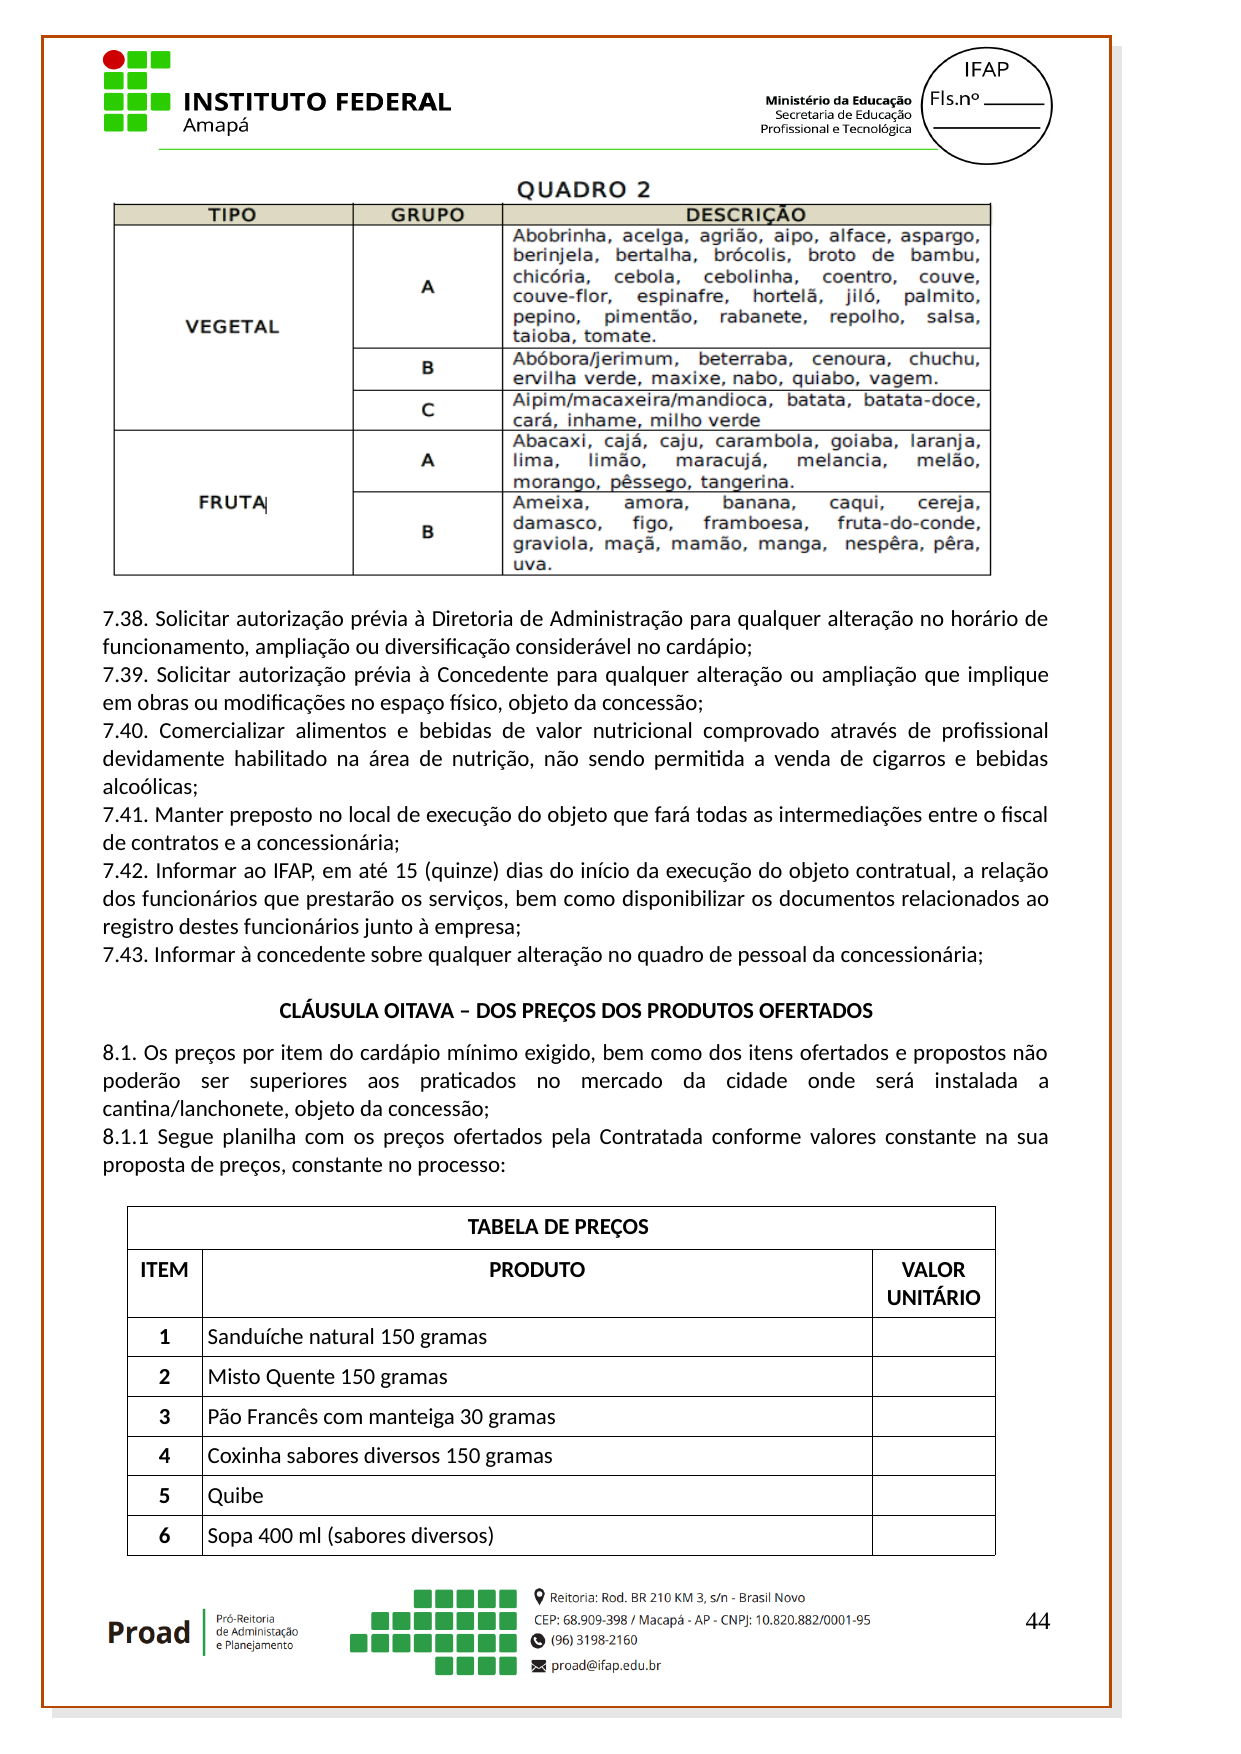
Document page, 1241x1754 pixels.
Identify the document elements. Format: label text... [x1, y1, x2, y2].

table_cell [873, 1318, 995, 1356]
picture [93, 45, 1054, 167]
table_cell Pão Francês com manteiga 30 gramas [203, 1397, 872, 1436]
table_cell Sanduíche natural 150 gramas [203, 1318, 872, 1356]
table_cell Quibe [203, 1476, 872, 1515]
table_cell 1 [128, 1318, 202, 1356]
table_cell 5 [128, 1476, 202, 1515]
text 7.42. Informar ao IFAP, em até 15 (quinze) dias do início da execução do objeto contratual, a relação dos funcionários que prestarão os serviços, bem como disponibilizar os documentos relacionados ao registro destes funcionários junto à empresa; [102, 856, 1050, 940]
table_cell [873, 1516, 995, 1555]
table_cell PRODUTO [203, 1250, 872, 1317]
table_cell Coxinha sabores diversos 150 gramas [203, 1437, 872, 1475]
text 7.40. Comercializar alimentos e bebidas de valor nutricional comprovado através de profissional devidamente habilitado na área de nutrição, não sendo permitida a venda de cigarros e bebidas alcoólicas; [102, 716, 1050, 800]
table_cell ITEM [128, 1250, 202, 1317]
table_cell Misto Quente 150 gramas [203, 1357, 872, 1396]
picture [104, 1579, 982, 1681]
table_cell 2 [128, 1357, 202, 1396]
table_cell 6 [128, 1516, 202, 1555]
text 7.43. Informar à concedente sobre qualquer alteração no quadro de pessoal da concessionária; [102, 940, 1050, 968]
table_header TABELA DE PREÇOS [128, 1207, 995, 1249]
table_cell 3 [128, 1397, 202, 1436]
table_cell VALOR UNITÁRIO [873, 1250, 995, 1317]
text 7.41. Manter preposto no local de execução do objeto que fará todas as intermediações entre o fiscal de contratos e a concessionária; [102, 800, 1050, 856]
table_cell [873, 1397, 995, 1436]
text CLÁUSULA OITAVA – DOS PREÇOS DOS PRODUTOS OFERTADOS [102, 996, 1050, 1024]
text 7.38. Solicitar autorização prévia à Diretoria de Administração para qualquer alteração no horário de funcionamento, ampliação ou diversificação considerável no cardápio; [102, 604, 1050, 660]
text 7.39. Solicitar autorização prévia à Concedente para qualquer alteração ou ampliação que implique em obras ou modificações no espaço físico, objeto da concessão; [102, 660, 1050, 716]
table_cell Sopa 400 ml (sabores diversos) [203, 1516, 872, 1555]
text 8.1. Os preços por item do cardápio mínimo exigido, bem como dos itens ofertados e propostos não poderão ser superiores aos praticados no mercado da cidade onde será instalada a cantina/lanchonete, objeto da concessão; [102, 1038, 1050, 1122]
table_cell [873, 1437, 995, 1475]
table_cell 4 [128, 1437, 202, 1475]
table_cell [873, 1476, 995, 1515]
text 8.1.1 Segue planilha com os preços ofertados pela Contratada conforme valores constante na sua proposta de preços, constante no processo: [102, 1122, 1050, 1178]
table_cell [873, 1357, 995, 1396]
